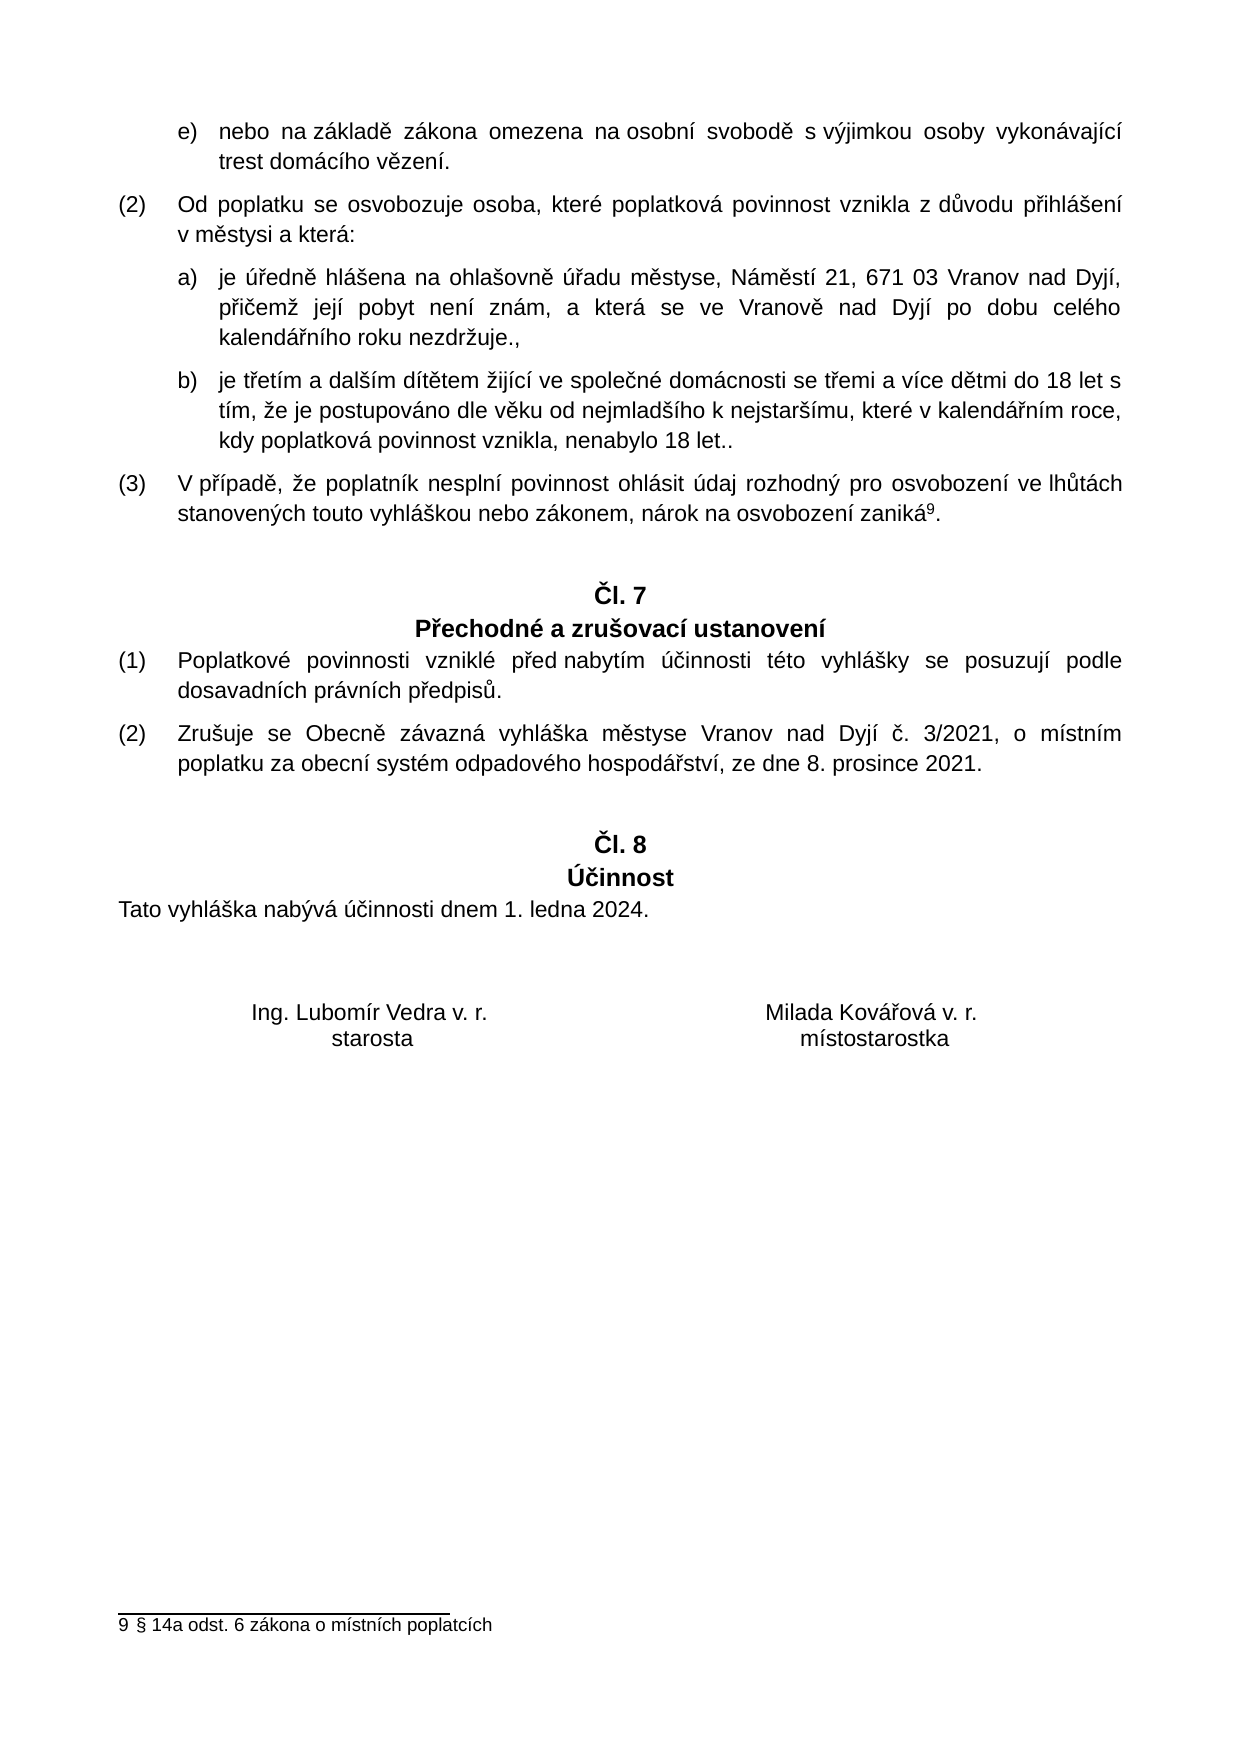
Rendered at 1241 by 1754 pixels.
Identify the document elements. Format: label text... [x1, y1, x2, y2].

table_cell [620, 1057, 1122, 1175]
list nebo na základě zákona omezena na osobní svobodě s výjimkou osoby vykonávající trest domácího vězení. [177, 118, 1122, 175]
subtitle Čl. 8 Účinnost [118, 830, 1122, 892]
list V případě, že poplatník nesplní povinnost ohlásit údaj rozhodný pro osvobození ve lhůtách stanovených touto vyhláškou nebo zákonem, nárok na osvobození zaniká. [118, 470, 1122, 527]
text Tato vyhláška nabývá účinnosti dnem 1. ledna 2024. [118, 896, 1122, 922]
table_header Ing. Lubomír Vedra v. r. starosta [118, 939, 620, 1057]
table_header Milada Kovářová v. r. místostarostka [620, 939, 1122, 1057]
list Od poplatku se osvobozuje osoba, které poplatková povinnost vznikla z důvodu přihlášení v městysi a která: [118, 191, 1122, 248]
table_cell [118, 1057, 620, 1175]
subtitle Čl. 7 Přechodné a zrušovací ustanovení [118, 581, 1122, 642]
list je úředně hlášena na ohlašovně úřadu městyse, Náměstí 21, 671 03 Vranov nad Dyjí, přičemž její pobyt není znám, a která se ve Vranově nad Dyjí po dobu celého kalendářního roku nezdržuje., [177, 264, 1122, 351]
list Poplatkové povinnosti vzniklé před nabytím účinnosti této vyhlášky se posuzují podle dosavadních právních předpisů. [118, 647, 1122, 703]
list je třetím a dalším dítětem žijící ve společné domácnosti se třemi a více dětmi do 18 let s tím, že je postupováno dle věku od nejmladšího k nejstaršímu, které v kalendářním roce, kdy poplatková povinnost vznikla, nenabylo 18 let.. [177, 367, 1122, 454]
list § 14a odst. 6 zákona o místních poplatcích [118, 1614, 1122, 1635]
list Zrušuje se Obecně závazná vyhláška městyse Vranov nad Dyjí č. 3/2021, o místním poplatku za obecní systém odpadového hospodářství, ze dne 8. prosince 2021. [118, 719, 1122, 776]
